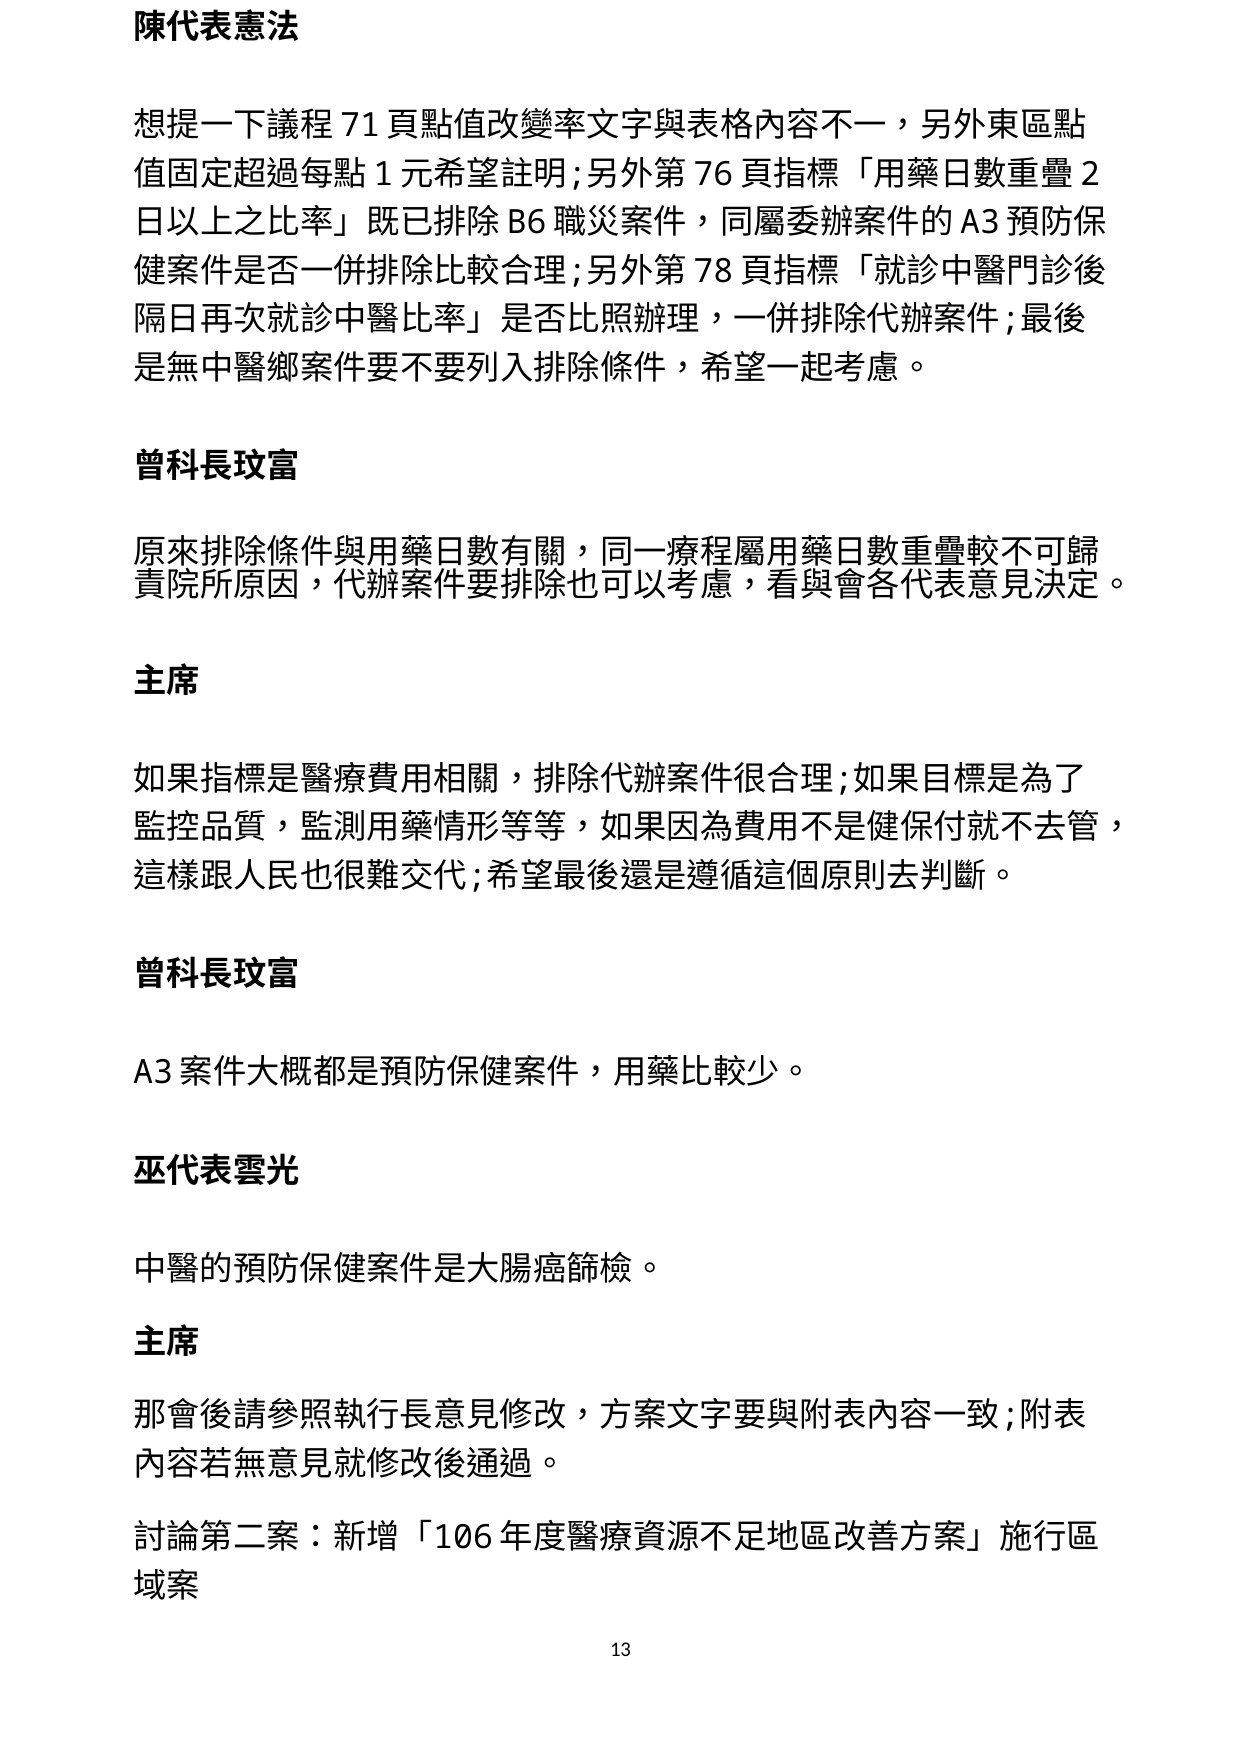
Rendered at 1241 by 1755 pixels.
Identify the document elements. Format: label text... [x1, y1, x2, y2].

text 巫代表雲光 [133, 1143, 1107, 1192]
text 如果指標是醫療費用相關，排除代辦案件很合理;如果目標是為了監控品質，監測用藥情形等等，如果因為費用不是健保付就不去管，這樣跟人民也很難交代;希望最後還是遵循這個原則去判斷。 [133, 752, 1107, 897]
text 討論第二案：新增「106年度醫療資源不足地區改善方案」施行區域案 [133, 1510, 1107, 1607]
text 中醫的預防保健案件是大腸癌篩檢。 [133, 1242, 1107, 1290]
text 曾科長玟富 [133, 947, 1107, 995]
text 那會後請參照執行長意見修改，方案文字要與附表內容一致;附表內容若無意見就修改後通過。 [133, 1388, 1107, 1485]
text 想提一下議程71頁點值改變率文字與表格內容不一，另外東區點值固定超過每點1元希望註明;另外第76頁指標「用藥日數重疊2日以上之比率」既已排除B6職災案件，同屬委辦案件的A3預防保健案件是否一併排除比較合理;另外第78頁指標「就診中醫門診後隔日再次就診中醫比率」是否比照辦理，一併排除代辦案件;最後是無中醫鄉案件要不要列入排除條件，希望一起考慮。 [133, 98, 1107, 389]
text 陳代表憲法 [133, 0, 1107, 48]
text 原來排除條件與用藥日數有關，同一療程屬用藥日數重疊較不可歸責院所原因，代辦案件要排除也可以考慮，看與會各代表意見決定。 [133, 537, 1107, 603]
text A3案件大概都是預防保健案件，用藥比較少。 [133, 1045, 1107, 1093]
text 主席 [133, 1315, 1107, 1363]
text 曾科長玟富 [133, 439, 1107, 487]
text 主席 [133, 653, 1107, 702]
